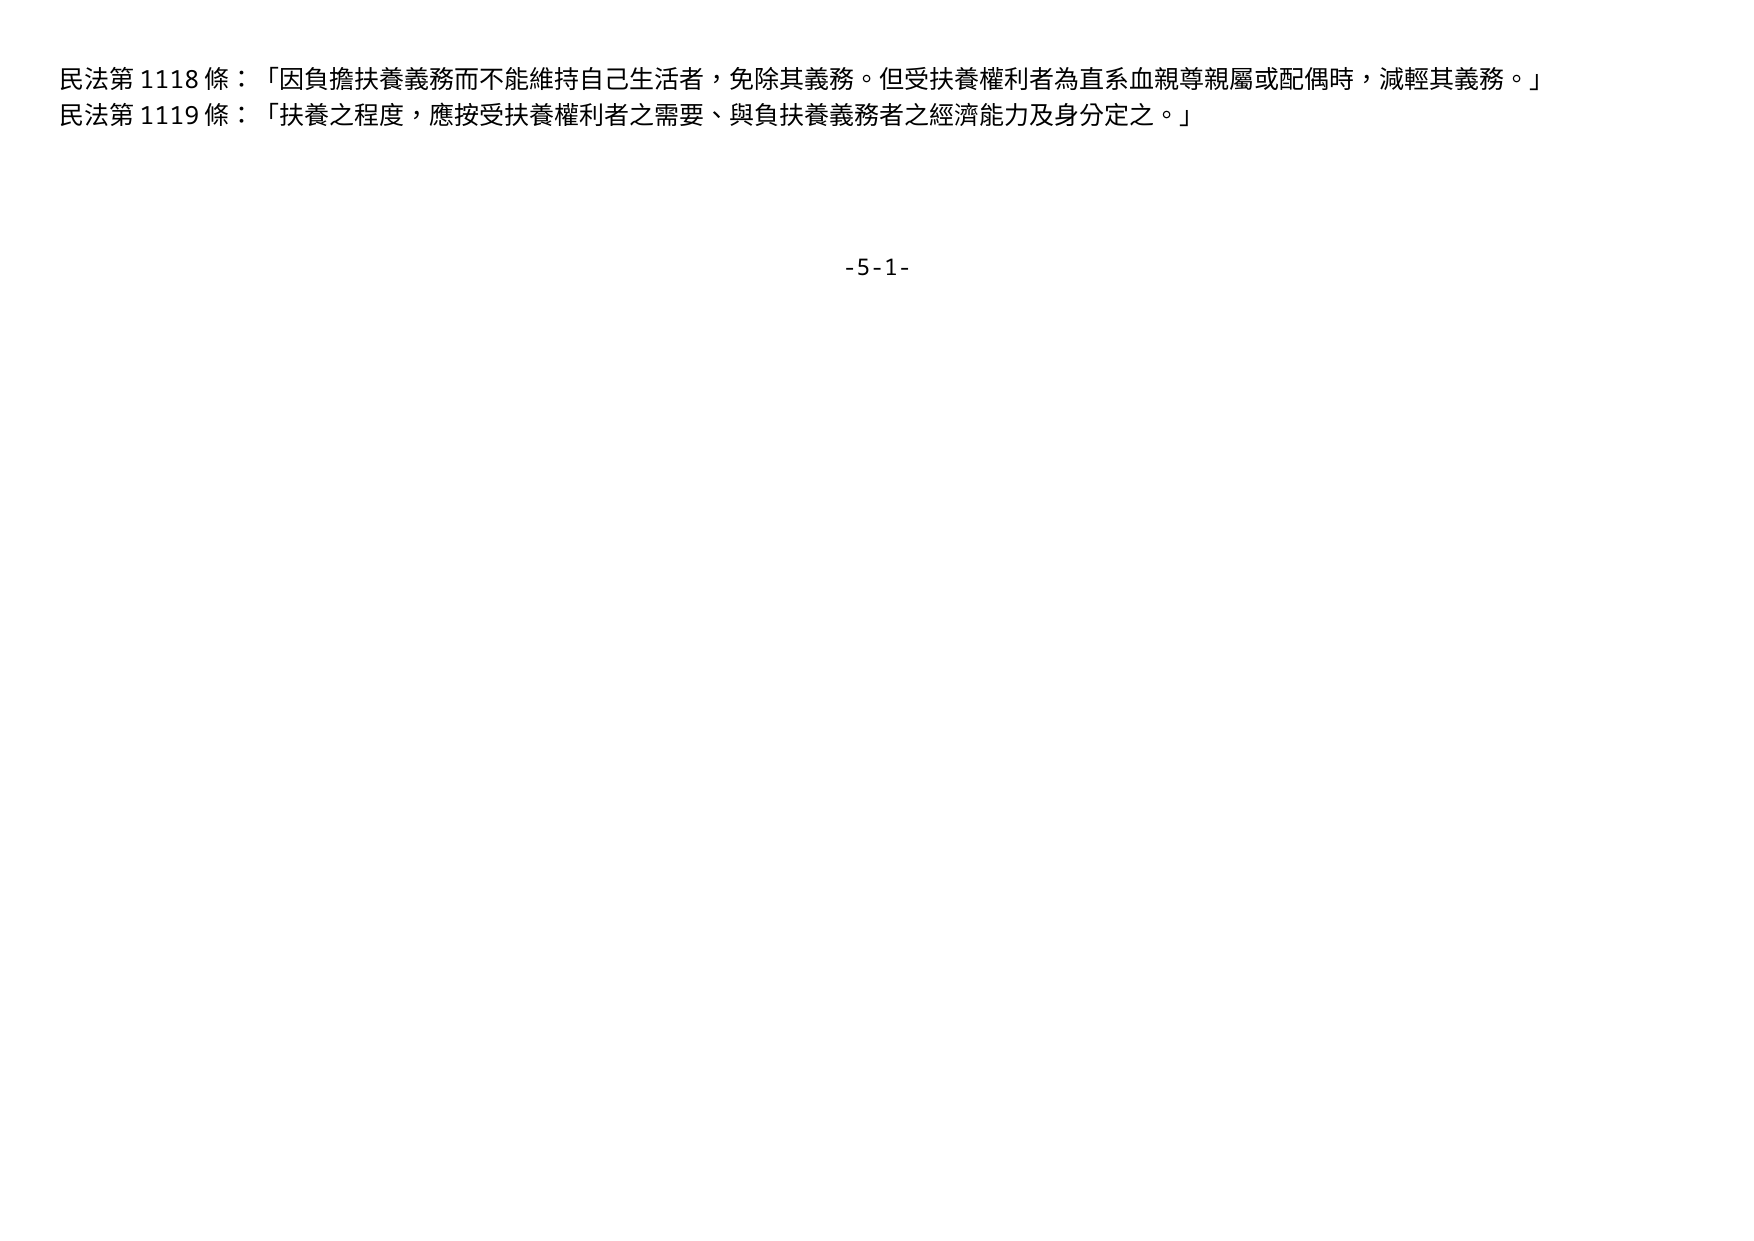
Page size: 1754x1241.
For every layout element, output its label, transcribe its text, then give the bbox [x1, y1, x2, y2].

text 民法第1118條：「因負擔扶養義務而不能維持自己生活者，免除其義務。但受扶養權利者為直系血親尊親屬或配偶時，減輕其義務。」 [59, 59, 1695, 95]
text -5-1- [59, 251, 1695, 282]
text 民法第1119條：「扶養之程度，應按受扶養權利者之需要、與負扶養義務者之經濟能力及身分定之。」 [59, 95, 1695, 132]
